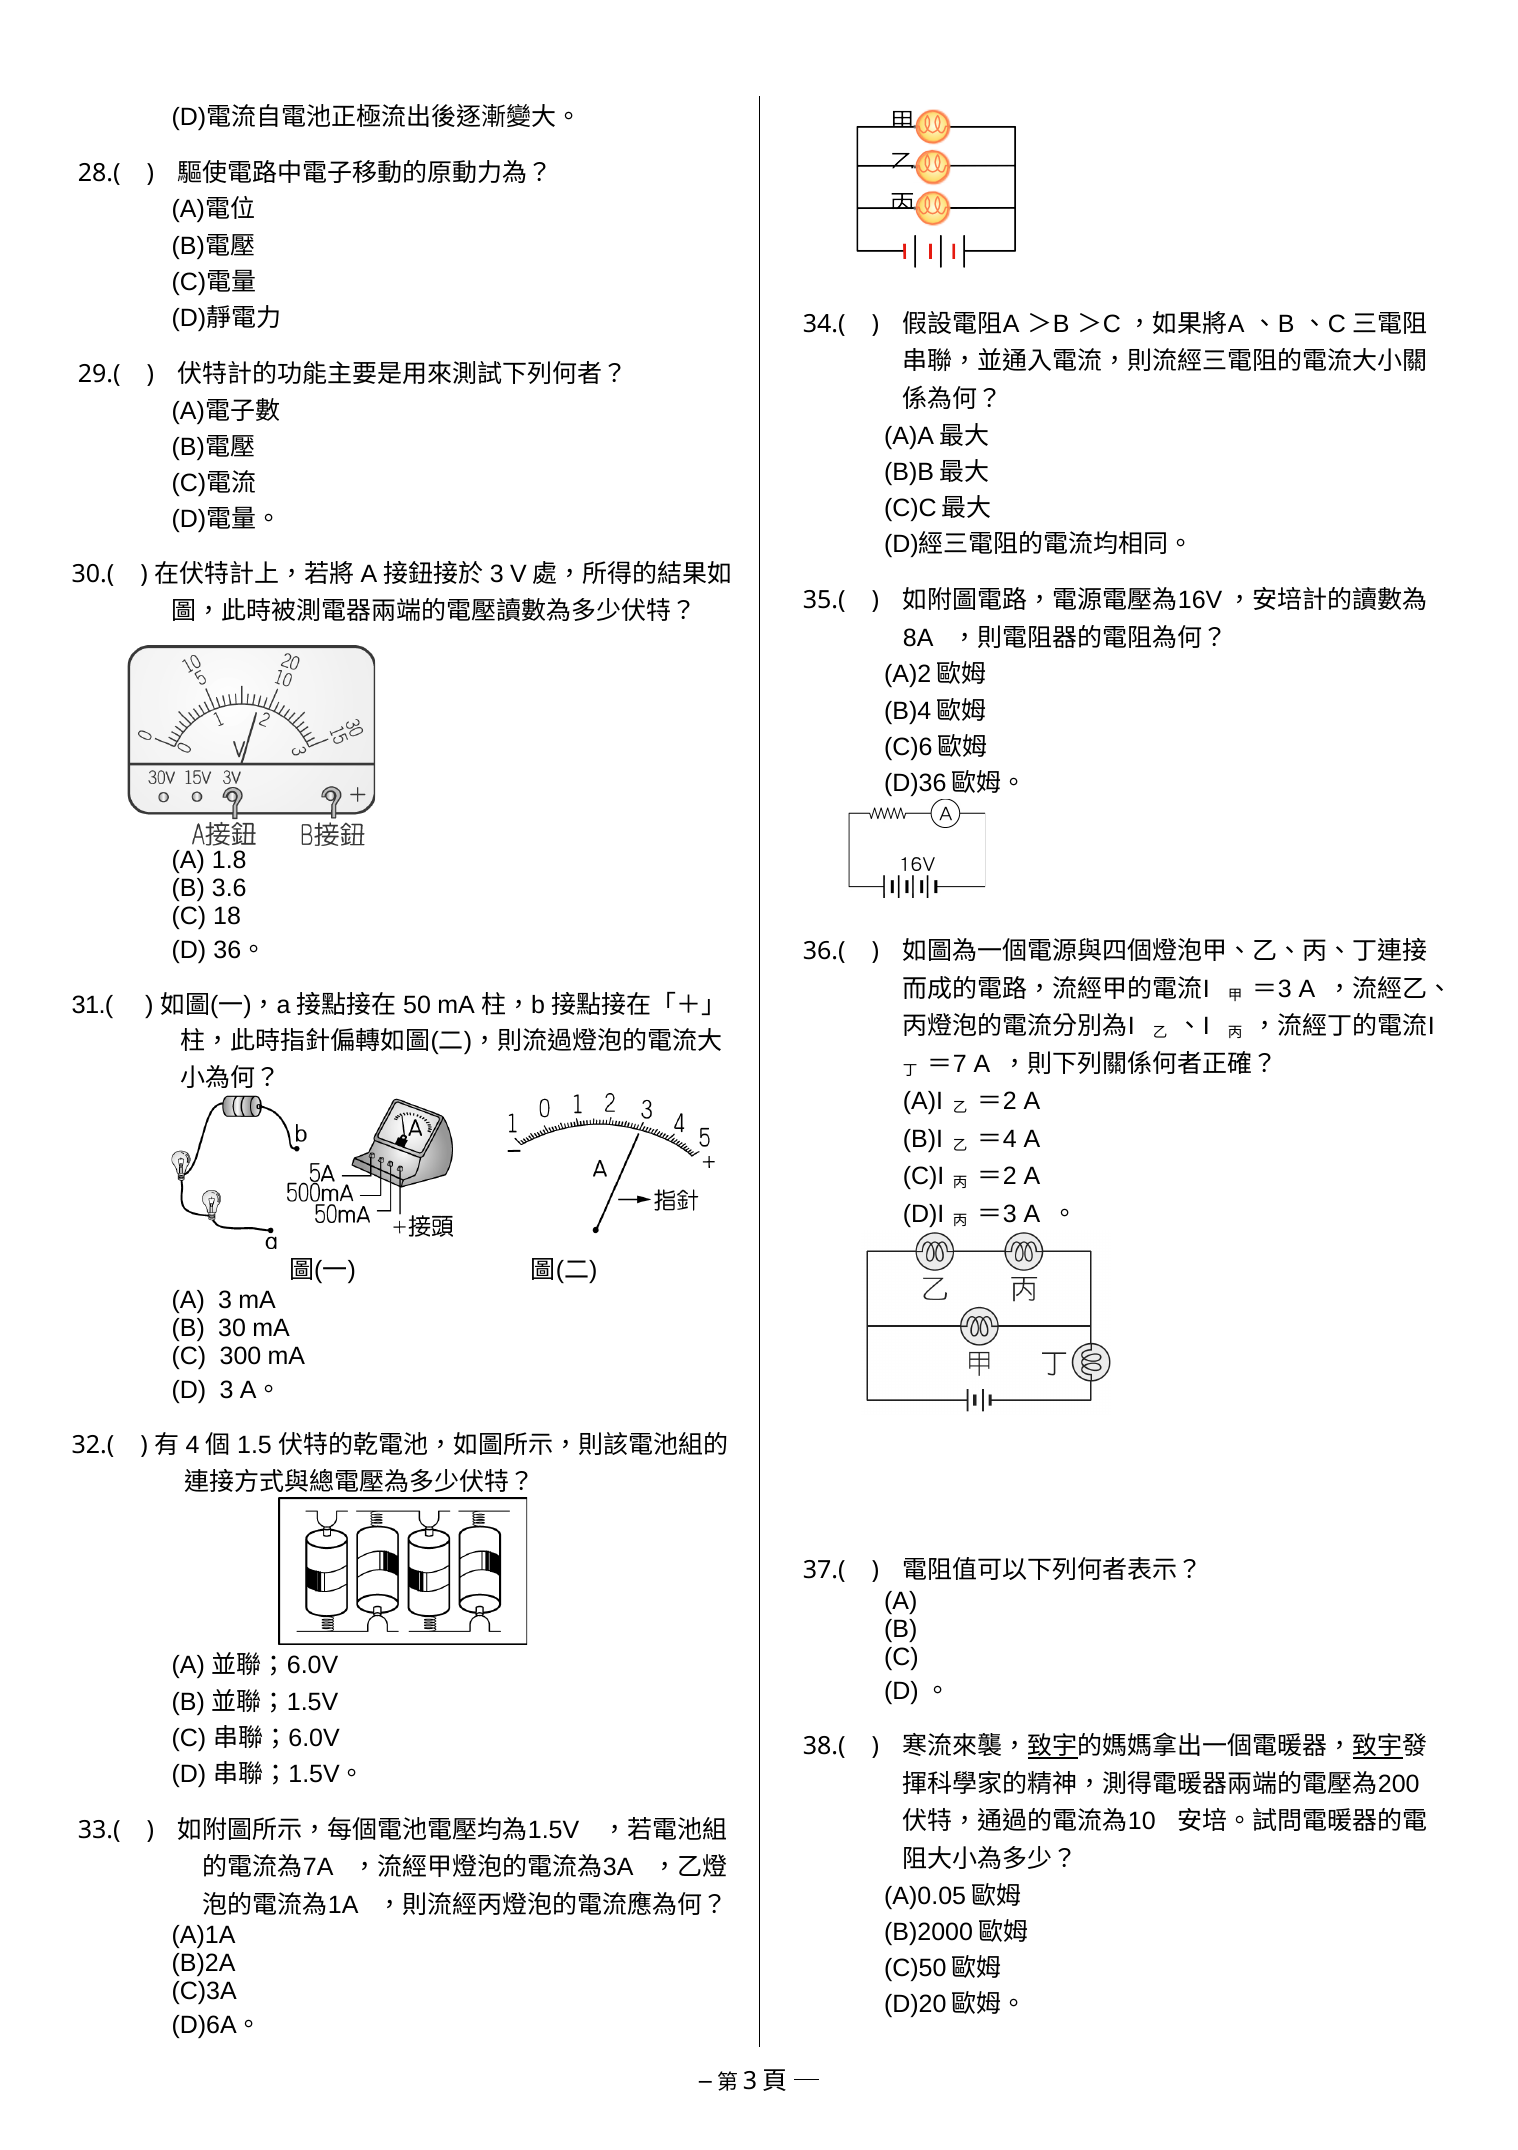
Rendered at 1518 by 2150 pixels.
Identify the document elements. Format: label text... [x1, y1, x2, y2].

text 29.( ) 伏特計的功能主要是用來測試下列何者？ [71, 353, 734, 390]
text 37.( ) 電阻值可以下列何者表示？ [784, 1549, 1446, 1586]
picture [278, 1497, 528, 1645]
text 35.( ) 如附圖電路，電源電壓為16V，安培計的讀數為8A，則電阻器的電阻為何？ [784, 579, 1446, 654]
text 34.( ) 假設電阻A＞B＞C，如果將A、B、C三電阻串聯，並通入電流，則流經三電阻的電流大小關係為何？ [784, 303, 1446, 415]
text (C) 串聯；6.0V [171, 1717, 734, 1754]
text (A)0.05歐姆 [884, 1875, 1446, 1911]
text (B) 3.6 [171, 874, 734, 902]
text (A)I乙＝2 A [896, 1080, 1446, 1118]
text (A) [884, 1586, 1446, 1614]
text (D)I丙＝3 A。 [896, 1193, 1446, 1230]
text 36.( ) 如圖為一個電源與四個燈泡甲、乙、丙、丁連接而成的電路，流經甲的電流I甲＝3 A，流經乙、丙燈泡的電流分別為I乙、I丙，流經丁的電流I丁＝7 A，則下列關係何者正確？ [784, 930, 1446, 1080]
text (A)電位 [171, 189, 734, 225]
text (A)電子數 [171, 390, 734, 426]
text (A) 1.8 [171, 846, 734, 874]
text (A)2歐姆 [884, 654, 1446, 690]
text (C)6歐姆 [884, 726, 1446, 763]
text (C)電量 [171, 261, 734, 298]
text (D)靜電力 [171, 298, 734, 334]
text (B)電壓 [171, 225, 734, 261]
text (C) 300 mA [171, 1342, 734, 1370]
text (B)2A [171, 1949, 734, 1977]
text (B) 30 mA [171, 1314, 734, 1342]
text (C) [884, 1642, 1446, 1670]
text (D)電流自電池正極流出後逐漸變大。 [171, 96, 734, 133]
text (B)B最大 [884, 451, 1446, 488]
text (C)I丙＝2 A [896, 1155, 1446, 1193]
text (C) 18 [171, 902, 734, 929]
text (D)36歐姆。 [884, 763, 1446, 799]
text (D)6A。 [171, 2005, 734, 2041]
text (D)20歐姆。 [884, 1984, 1446, 2020]
text (B)I乙＝4 A [896, 1118, 1446, 1155]
picture [848, 799, 986, 898]
text 28.( ) 驅使電路中電子移動的原動力為？ [71, 151, 734, 189]
text (C)3A [171, 1977, 734, 2005]
text 30.( ) 在伏特計上，若將 A 接鈕接於 3 V 處，所得的結果如圖，此時被測電器兩端的電壓讀數為多少伏特？ [71, 554, 734, 626]
text (B) 並聯；1.5V [171, 1681, 734, 1717]
text (D) 3 A。 [171, 1370, 734, 1406]
picture [127, 645, 376, 846]
text (C)電流 [171, 463, 734, 499]
text 32.( ) 有 4 個 1.5 伏特的乾電池，如圖所示，則該電池組的連接方式與總電壓為多少伏特？ [71, 1425, 734, 1497]
text (A) 並聯；6.0V [171, 1645, 734, 1681]
text (A)A最大 [884, 415, 1446, 451]
text (B) [884, 1614, 1446, 1642]
picture [171, 1093, 715, 1249]
text 33.( ) 如附圖所示，每個電池電壓均為1.5V，若電池組的電流為7A，流經甲燈泡的電流為3A，乙燈泡的電流為1A，則流經丙燈泡的電流應為何？ [71, 1809, 734, 1921]
text (B)2000歐姆 [884, 1911, 1446, 1948]
text (D) 。 [884, 1670, 1446, 1706]
text (C)C最大 [884, 488, 1446, 524]
text (D) 串聯；1.5V。 [171, 1754, 734, 1790]
text 31.( ) 如圖(一)，a 接點接在 50 mA 柱，b 接點接在「＋」柱，此時指針偏轉如圖(二)，則流過燈泡的電流大小為何？ [71, 984, 734, 1093]
text (B)4歐姆 [884, 690, 1446, 726]
table_header [169, 1093, 718, 1250]
text (C)50歐姆 [884, 1948, 1446, 1984]
text (A) 3 mA [171, 1286, 734, 1314]
table_cell 圖(一) 圖(二) [169, 1249, 718, 1286]
text (A)1A [171, 1921, 734, 1949]
text (D) 36。 [171, 929, 734, 966]
text 38.( ) 寒流來襲，致宇的媽媽拿出一個電暖器，致宇發揮科學家的精神，測得電暖器兩端的電壓為200伏特，通過的電流為10安培。試問電暖器的電阻大小為多少？ [784, 1725, 1446, 1875]
text (D)電量。 [171, 499, 734, 535]
text (B)電壓 [171, 426, 734, 463]
text (D)經三電阻的電流均相同。 [884, 524, 1446, 560]
